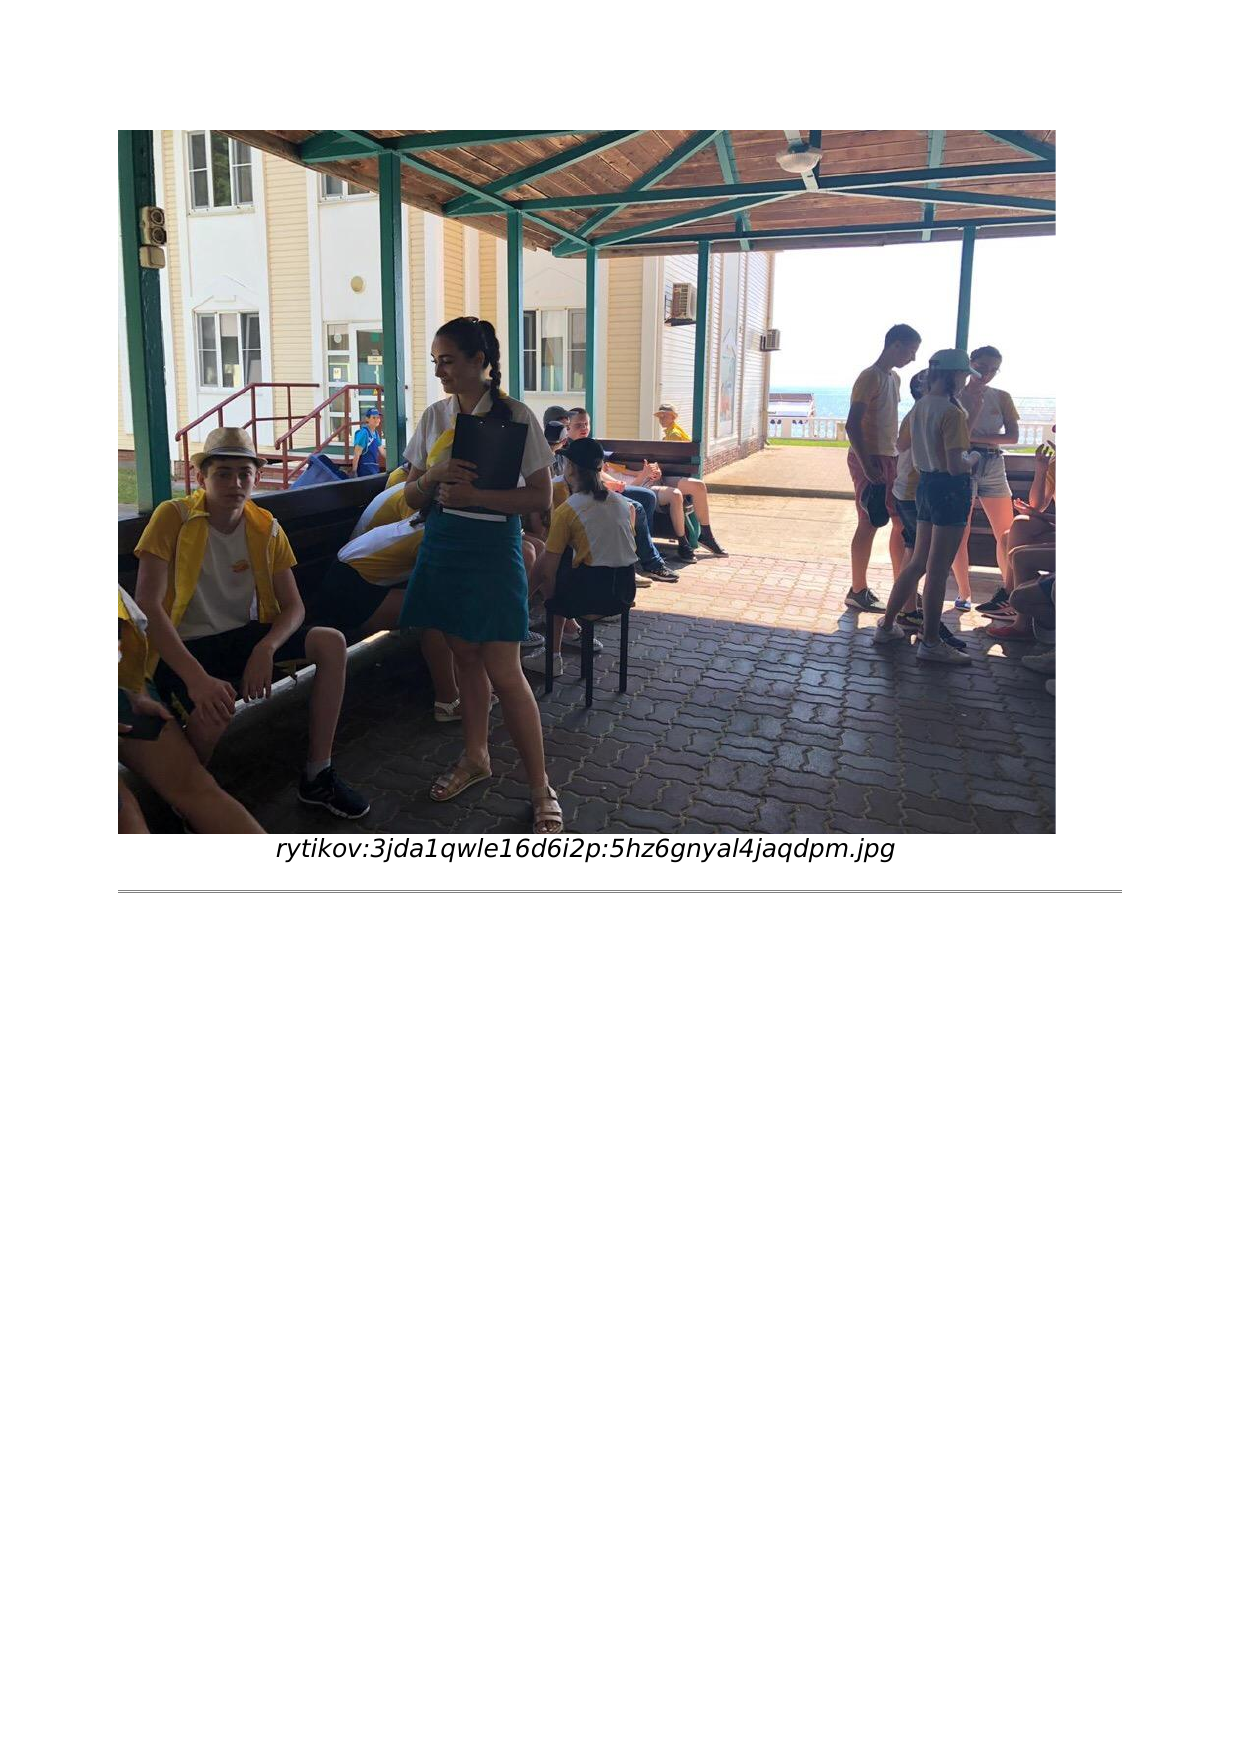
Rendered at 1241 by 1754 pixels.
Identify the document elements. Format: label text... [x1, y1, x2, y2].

picture [118, 130, 1056, 834]
text rytikov:3jda1qwle16d6i2p:5hz6gnyal4jaqdpm.jpg [118, 834, 1056, 863]
